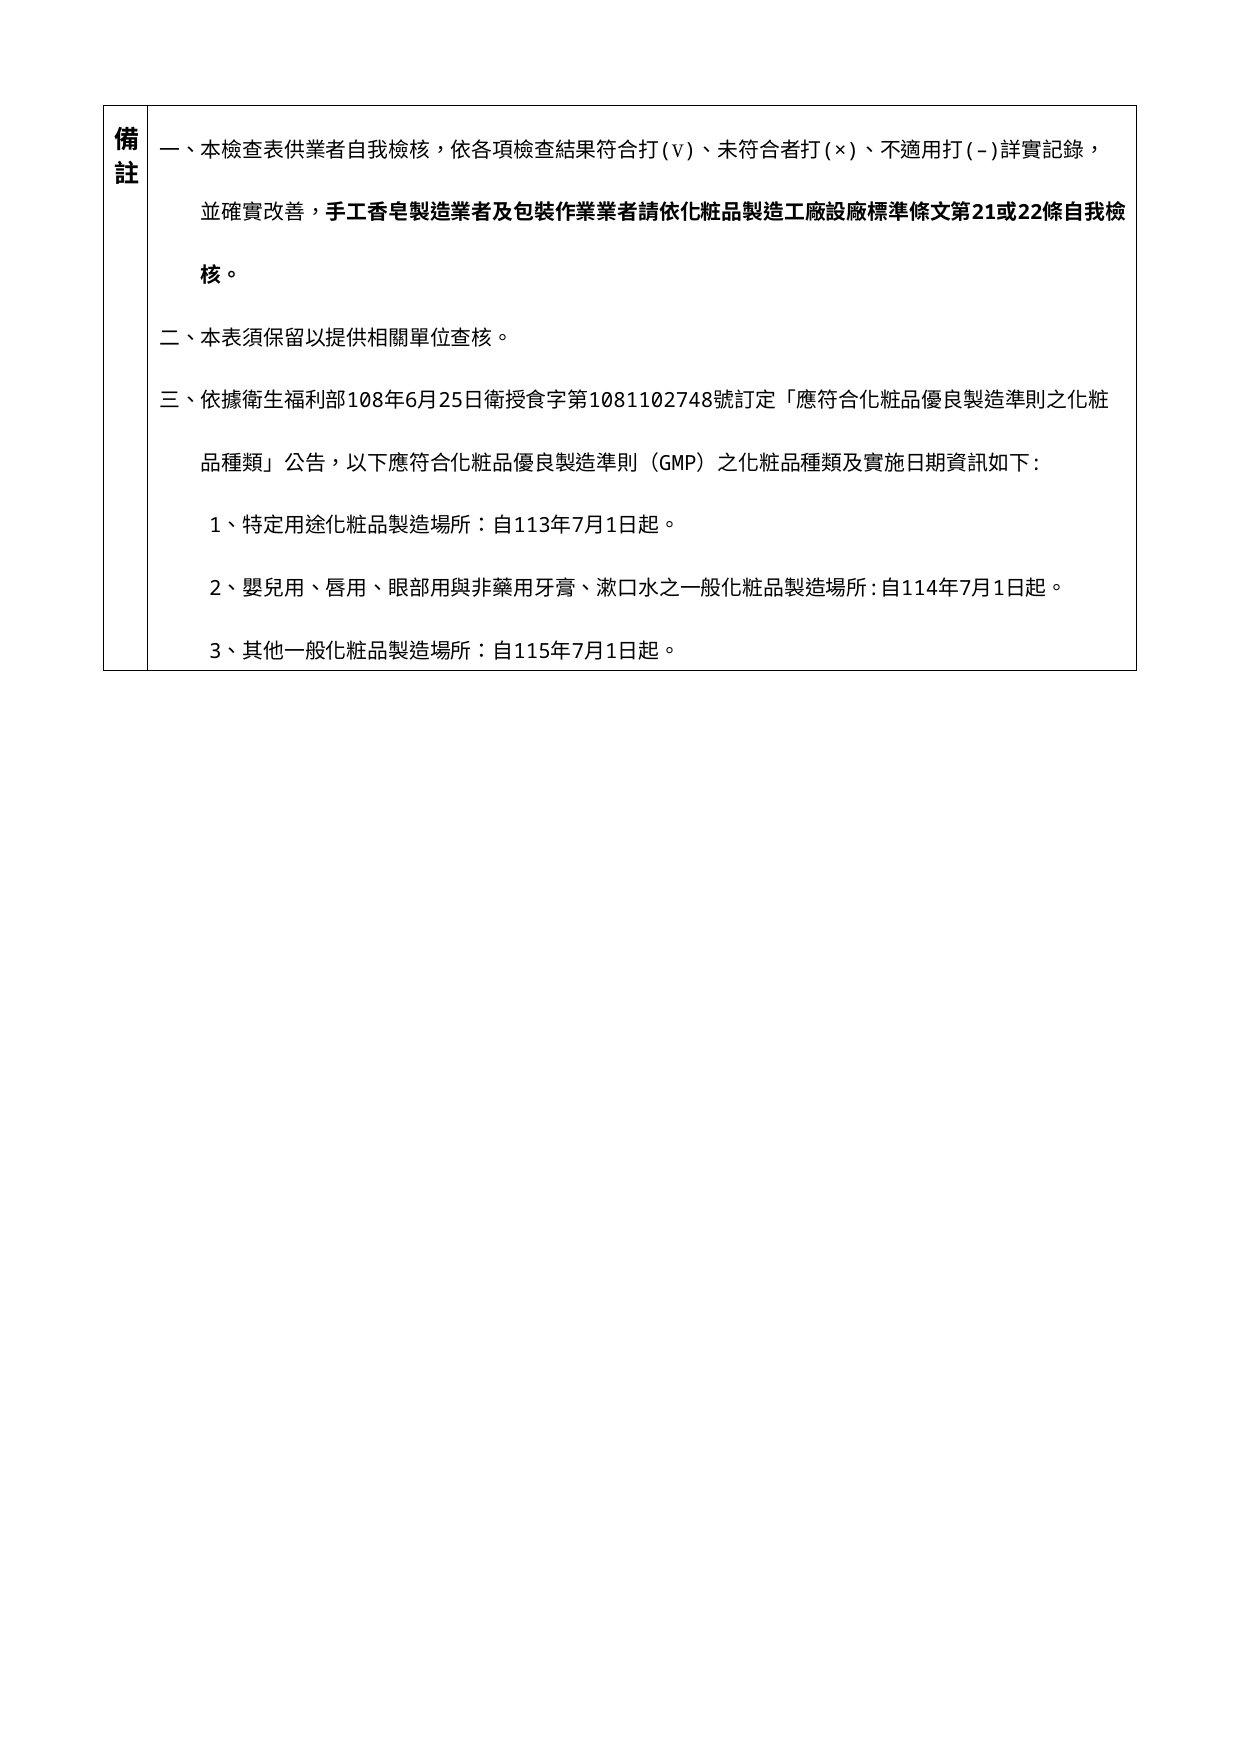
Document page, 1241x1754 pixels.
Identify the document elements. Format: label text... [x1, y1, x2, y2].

table_cell 備註 [104, 106, 147, 670]
table_cell 一、本檢查表供業者自我檢核，依各項檢查結果符合打(Ⅴ)、未符合者打(×)、不適用打(–)詳實記錄， 並確實改善，手工香皂製造業者及包裝作業業者請依化粧品製造工廠設廠標準條文第21或22條自我檢核。 二、本表須保留以提供相關單位查核。 三、依據衛生福利部108年6月25日衛授食字第1081102748號訂定「應符合化粧品優良製造準則之化粧品種類」公告，以下應符合化粧品優良製造準則（GMP）之化粧品種類及實施日期資訊如下: 1、特定用途化粧品製造場所：自113年7月1日起。 2、嬰兒用、唇用、眼部用與非藥用牙膏、漱口水之一般化粧品製造場所:自114年7月1日起。 3、其他一般化粧品製造場所：自115年7月1日起。 [148, 106, 1136, 670]
